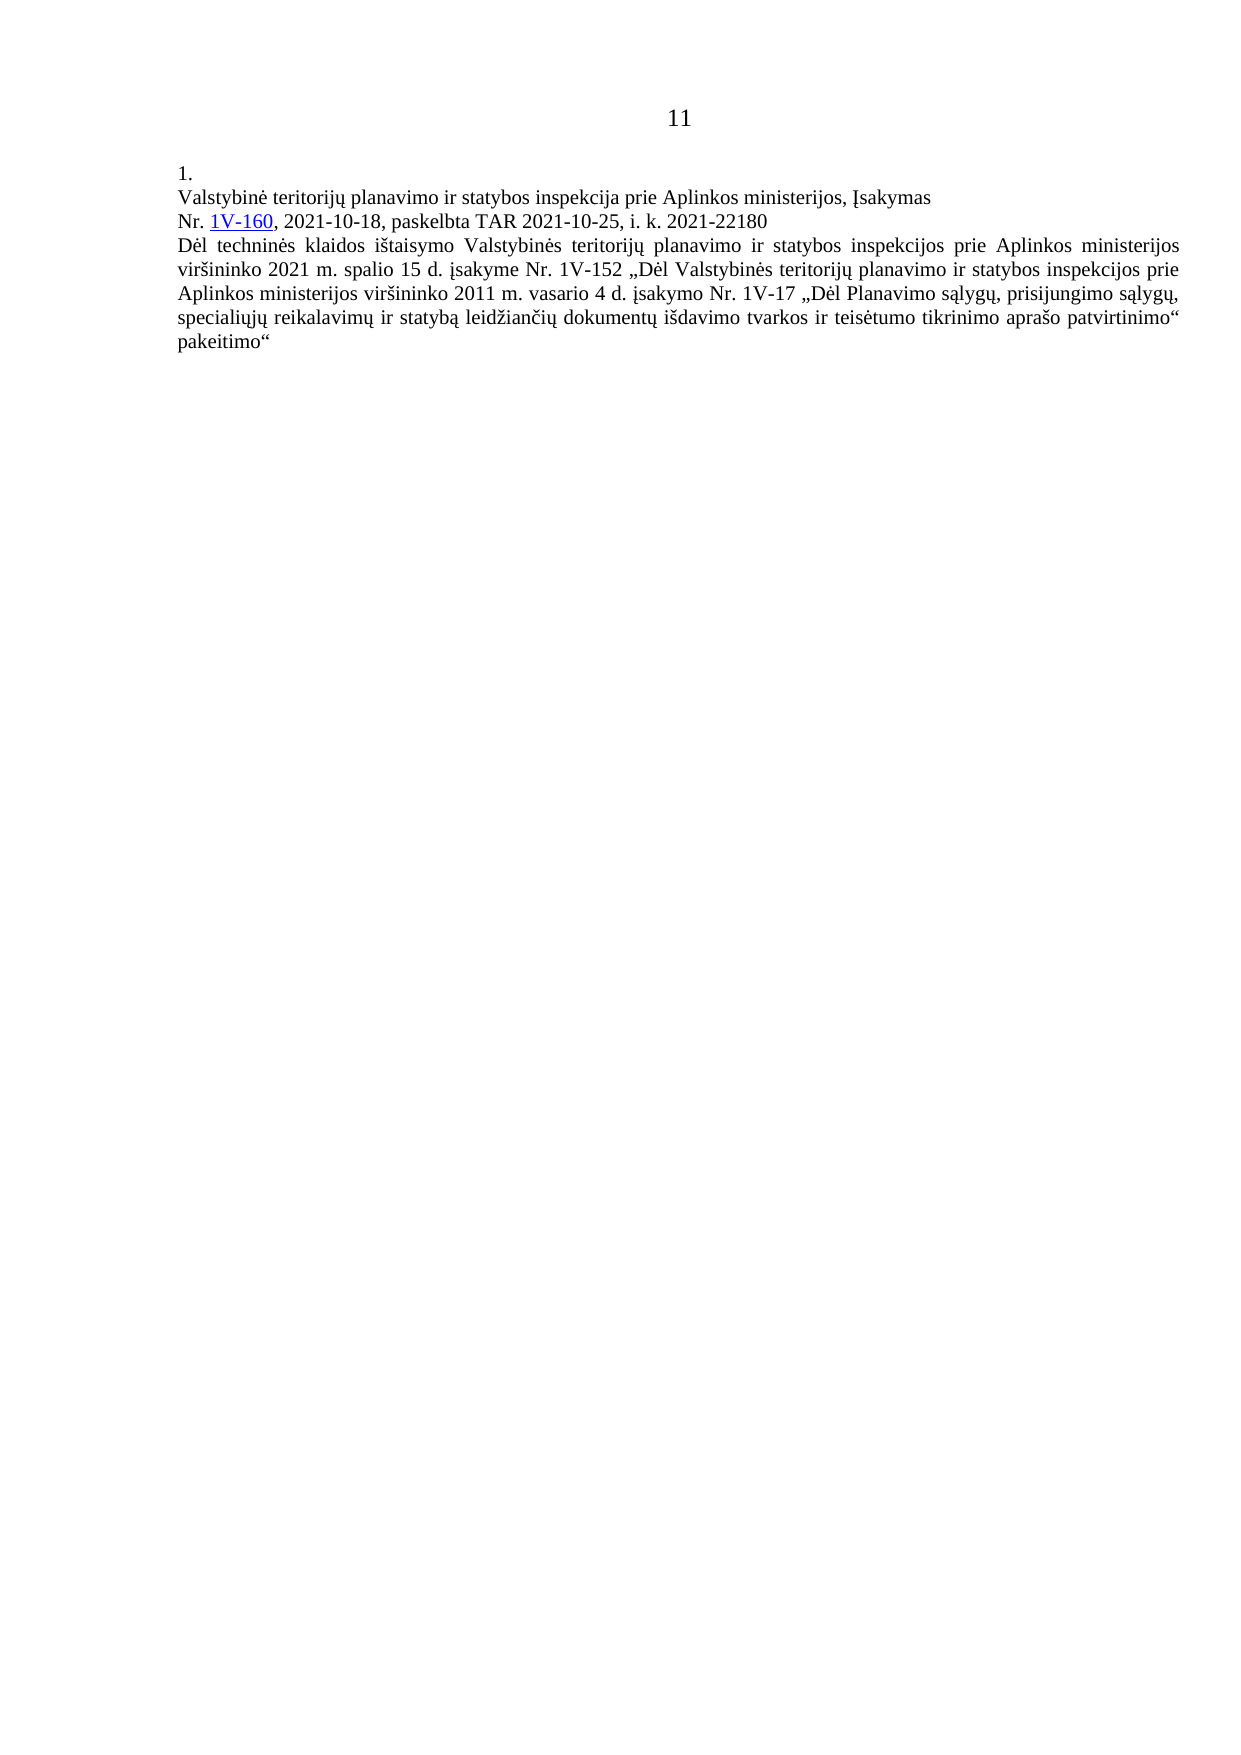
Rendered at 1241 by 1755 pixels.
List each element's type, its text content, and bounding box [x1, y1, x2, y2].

text Nr. 1V-160, 2021-10-18, paskelbta TAR 2021-10-25, i. k. 2021-22180 [177, 209, 1181, 233]
text Valstybinė teritorijų planavimo ir statybos inspekcija prie Aplinkos ministerijos, Įsakymas [177, 185, 1181, 209]
text Dėl techninės klaidos ištaisymo Valstybinės teritorijų planavimo ir statybos inspekcijos prie Aplinkos ministerijos viršininko 2021 m. spalio 15 d. įsakyme Nr. 1V-152 „Dėl Valstybinės teritorijų planavimo ir statybos inspekcijos prie Aplinkos ministerijos viršininko 2011 m. vasario 4 d. įsakymo Nr. 1V-17 „Dėl Planavimo sąlygų, prisijungimo sąlygų, specialiųjų reikalavimų ir statybą leidžiančių dokumentų išdavimo tvarkos ir teisėtumo tikrinimo aprašo patvirtinimo“ pakeitimo“ [177, 233, 1181, 353]
text 1. [177, 161, 1181, 185]
